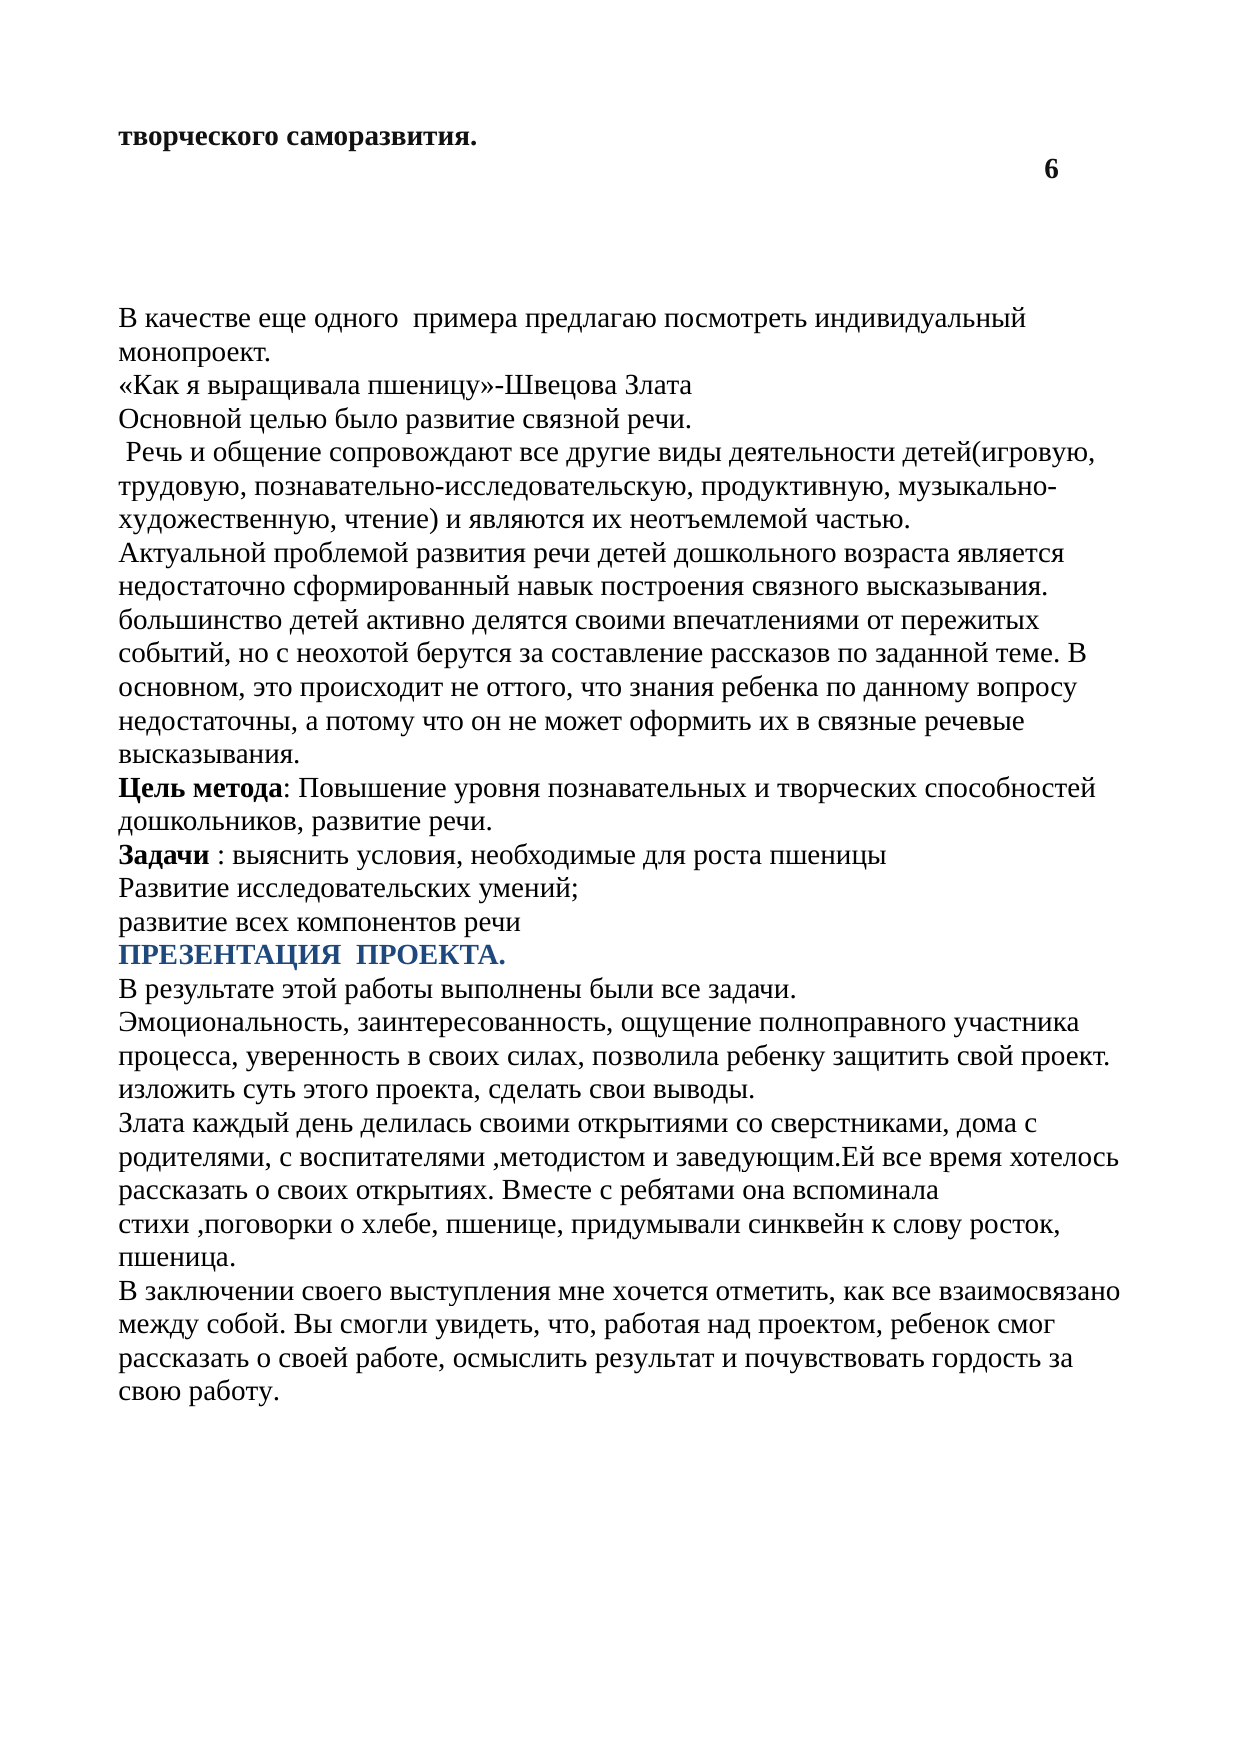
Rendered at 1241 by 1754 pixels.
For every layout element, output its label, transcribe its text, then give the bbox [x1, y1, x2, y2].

text В качестве еще одного примера предлагаю посмотреть индивидуальный монопроект. [118, 300, 1122, 367]
text Основной целью было развитие связной речи. [118, 401, 1122, 434]
text большинство детей активно делятся своими впечатлениями от пережитых событий, но с неохотой берутся за составление рассказов по заданной теме. В основном, это происходит не оттого, что знания ребенка по данному вопросу недостаточны, а потому что он не может оформить их в связные речевые высказывания. [118, 602, 1122, 770]
text ПРЕЗЕНТАЦИЯ ПРОЕКТА. [118, 937, 1122, 971]
text Эмоциональность, заинтересованность, ощущение полноправного участника процесса, уверенность в своих силах, позволила ребенку защитить свой проект. изложить суть этого проекта, сделать свои выводы. [118, 1004, 1122, 1105]
text Речь и общение сопровождают все другие виды деятельности детей(игровую, трудовую, познавательно-исследовательскую, продуктивную, музыкально-художественную, чтение) и являются их неотъемлемой частью. [118, 434, 1122, 535]
text Актуальной проблемой развития речи детей дошкольного возраста является недостаточно сформированный навык построения связного высказывания. [118, 535, 1122, 602]
text «Как я выращивала пшеницу»-Швецова Злата [118, 367, 1122, 401]
text Цель метода: Повышение уровня познавательных и творческих способностей дошкольников, развитие речи. [118, 770, 1122, 837]
text Задачи : выяснить условия, необходимые для роста пшеницы [118, 837, 1122, 870]
text развитие всех компонентов речи [118, 904, 1122, 937]
text Злата каждый день делилась своими открытиями со сверстниками, дома с родителями, с воспитателями ,методистом и заведующим.Ей все время хотелось рассказать о своих открытиях. Вместе с ребятами она вспоминала стихи ,поговорки о хлебе, пшенице, придумывали синквейн к слову росток, пшеница. [118, 1105, 1122, 1273]
text 6 [118, 152, 1122, 185]
text творческого саморазвития. [118, 118, 1122, 152]
text В результате этой работы выполнены были все задачи. [118, 971, 1122, 1004]
text В заключении своего выступления мне хочется отметить, как все взаимосвязано между собой. Вы смогли увидеть, что, работая над проектом, ребенок смог рассказать о своей работе, осмыслить результат и почувствовать гордость за свою работу. [118, 1273, 1122, 1407]
text Развитие исследовательских умений; [118, 870, 1122, 904]
